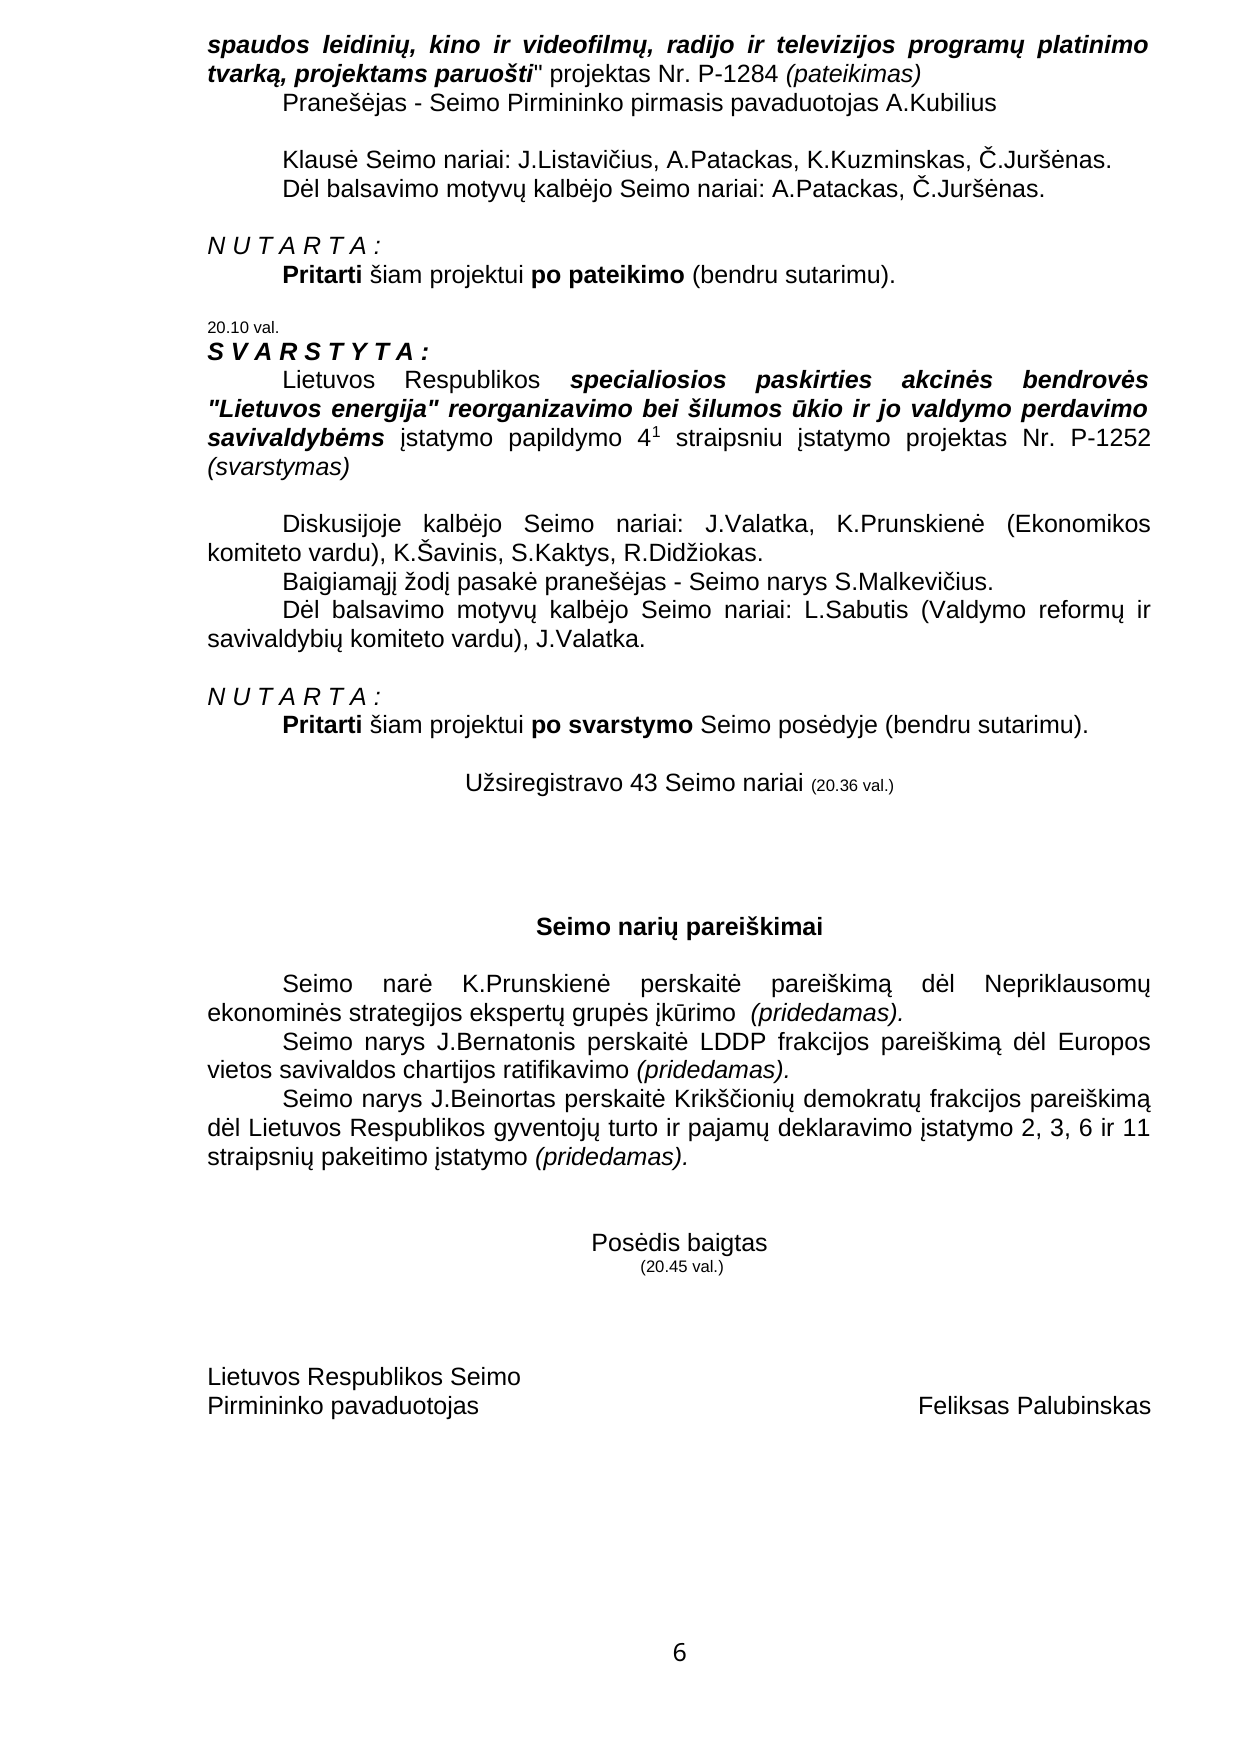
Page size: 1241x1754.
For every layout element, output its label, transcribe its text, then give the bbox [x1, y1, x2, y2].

text Seimo narių pareiškimai [207, 912, 1152, 940]
text Dėl balsavimo motyvų kalbėjo Seimo nariai: A.Patackas, Č.Juršėnas. [207, 174, 1152, 202]
text Seimo narys J.Beinortas perskaitė Krikščionių demokratų frakcijos pareiškimą dėl Lietuvos Respublikos gyventojų turto ir pajamų deklaravimo įstatymo 2, 3, 6 ir 11 straipsnių pakeitimo įstatymo (pridedamas). [207, 1084, 1152, 1170]
text Pritarti šiam projektui po svarstymo Seimo posėdyje (bendru sutarimu). [207, 710, 1152, 739]
text S V A R S T Y T A : [207, 337, 1152, 365]
text Klausė Seimo nariai: J.Listavičius, A.Patackas, K.Kuzminskas, Č.Juršėnas. [207, 145, 1152, 174]
text Užsiregistravo 43 Seimo nariai (20.36 val.) [207, 768, 1152, 797]
text Seimo narys J.Bernatonis perskaitė LDDP frakcijos pareiškimą dėl Europos vietos savivaldos chartijos ratifikavimo (pridedamas). [207, 1027, 1152, 1084]
text Pranešėjas - Seimo Pirmininko pirmasis pavaduotojas A.Kubilius [207, 87, 1152, 116]
text spaudos leidinių, kino ir videofilmų, radijo ir televizijos programų platinimo tvarką, projektams paruošti" projektas Nr. P-1284 (pateikimas) [207, 30, 1152, 87]
text N U T A R T A : [207, 231, 1152, 260]
text Pirmininko pavaduotojas Feliksas Palubinskas [207, 1391, 1152, 1419]
text Lietuvos Respublikos Seimo [207, 1362, 1152, 1391]
text 20.10 val. [207, 317, 1152, 337]
text (20.45 val.) [207, 1257, 1152, 1276]
text Dėl balsavimo motyvų kalbėjo Seimo nariai: L.Sabutis (Valdymo reformų ir savivaldybių komiteto vardu), J.Valatka. [207, 595, 1152, 653]
text Seimo narė K.Prunskienė perskaitė pareiškimą dėl Nepriklausomų ekonominės strategijos ekspertų grupės įkūrimo (pridedamas). [207, 969, 1152, 1027]
text Pritarti šiam projektui po pateikimo (bendru sutarimu). [207, 260, 1152, 289]
text Posėdis baigtas [207, 1228, 1152, 1257]
text Baigiamąjį žodį pasakė pranešėjas - Seimo narys S.Malkevičius. [207, 567, 1152, 595]
text N U T A R T A : [207, 682, 1152, 710]
text Diskusijoje kalbėjo Seimo nariai: J.Valatka, K.Prunskienė (Ekonomikos komiteto vardu), K.Šavinis, S.Kaktys, R.Didžiokas. [207, 509, 1152, 567]
text Lietuvos Respublikos specialiosios paskirties akcinės bendrovės "Lietuvos energija" reorganizavimo bei šilumos ūkio ir jo valdymo perdavimo savivaldybėms įstatymo papildymo 41 straipsniu įstatymo projektas Nr. P-1252 (svarstymas) [207, 365, 1152, 480]
